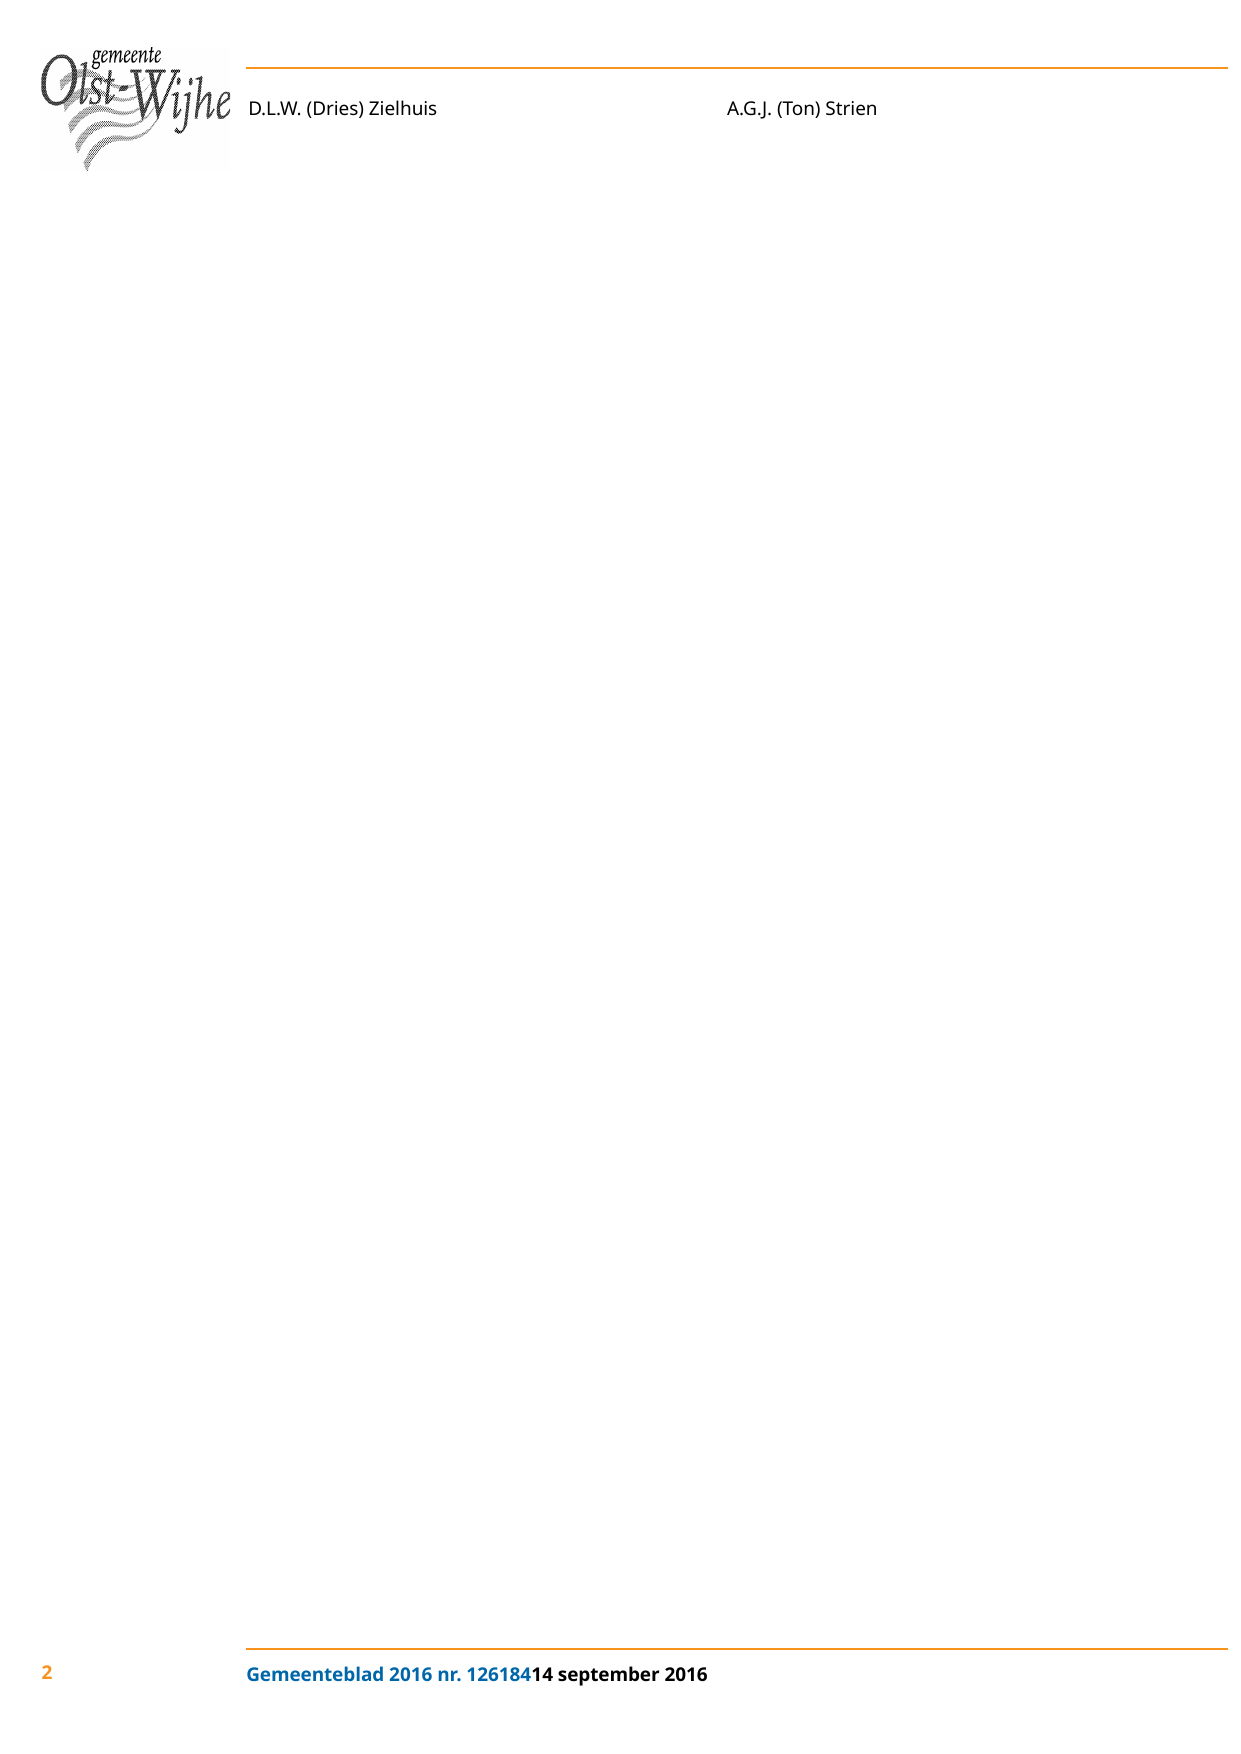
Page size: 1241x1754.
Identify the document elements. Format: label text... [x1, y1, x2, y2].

table_cell A.G.J. (Ton) Strien [727, 95, 1152, 121]
picture [41, 47, 231, 172]
table_cell D.L.W. (Dries) Zielhuis [248, 95, 727, 121]
